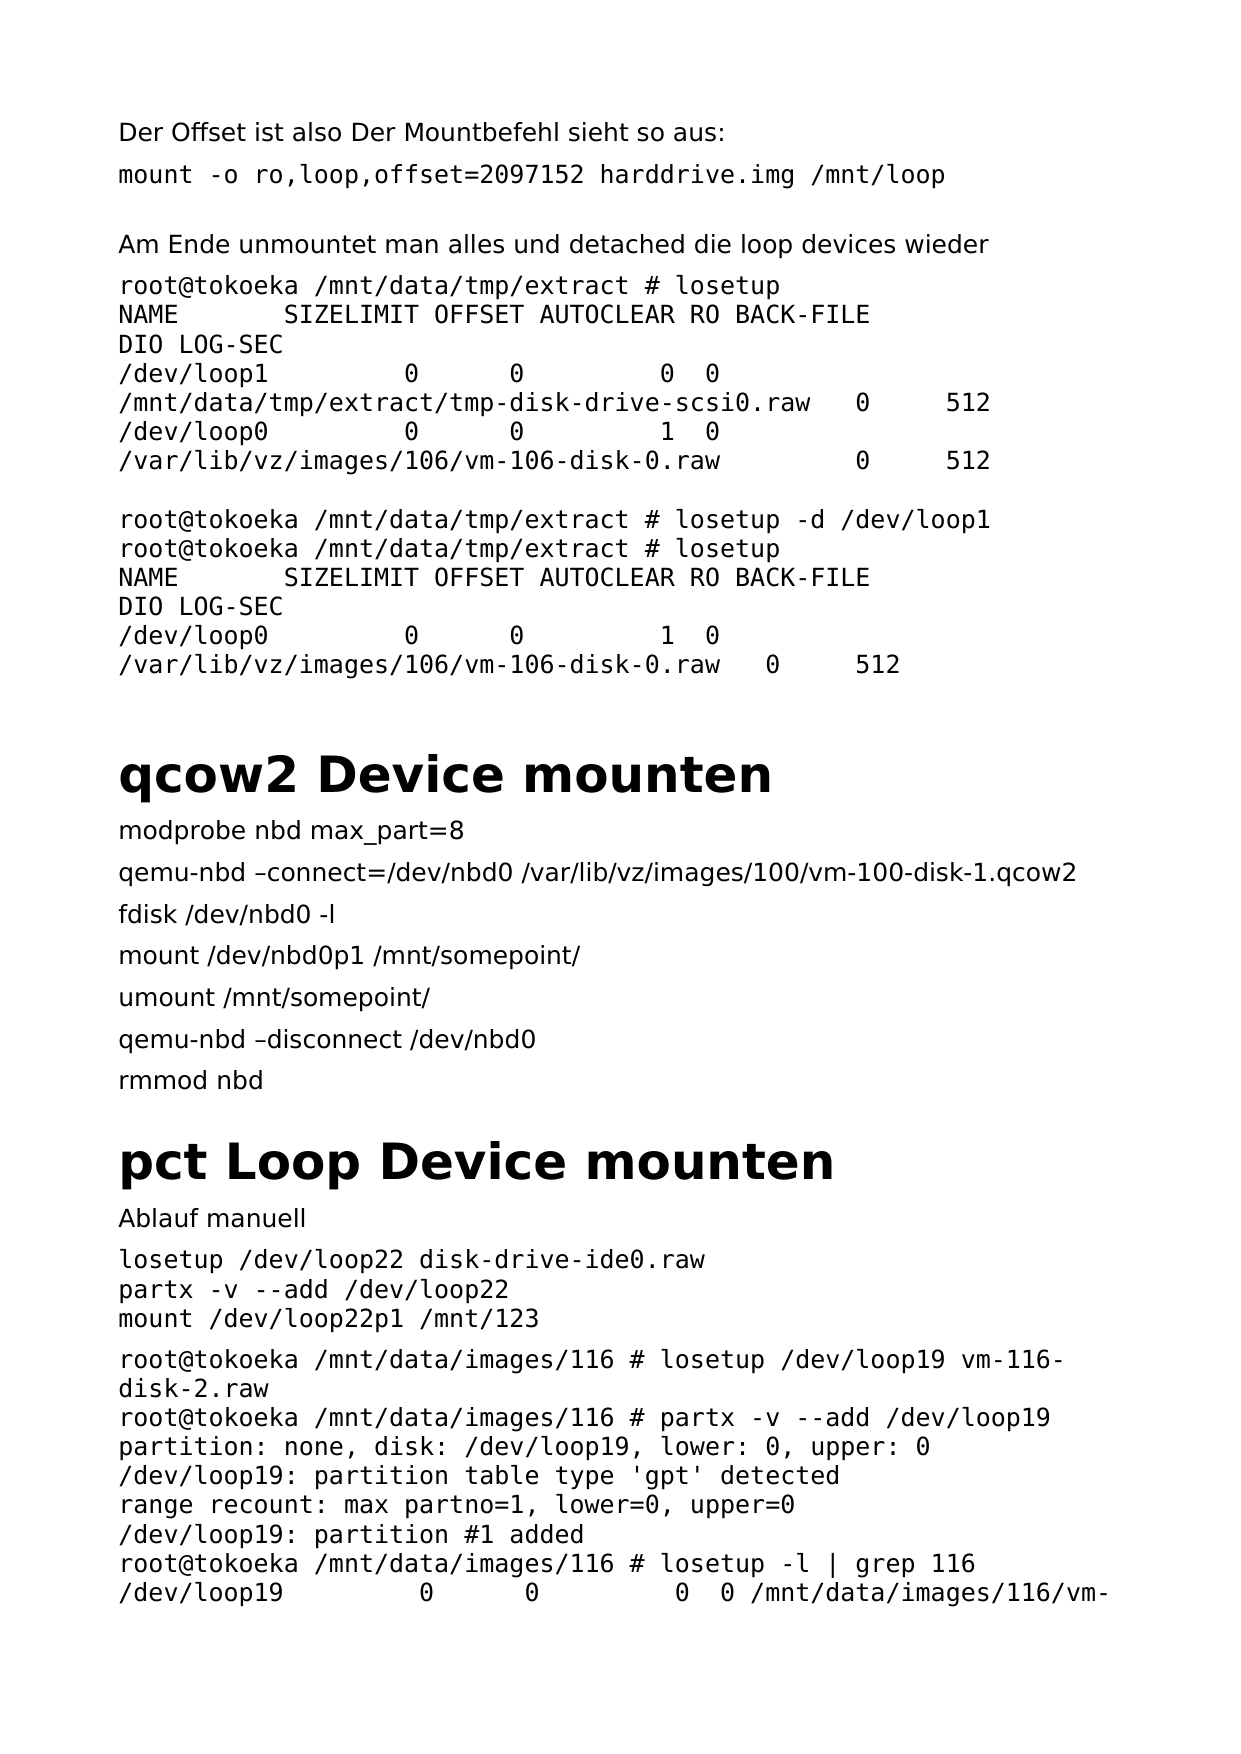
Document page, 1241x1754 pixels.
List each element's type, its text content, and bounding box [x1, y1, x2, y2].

text fdisk /dev/nbd0 -l [118, 900, 1122, 929]
text mount -o ro,loop,offset=2097152 harddrive.img /mnt/loop [118, 160, 1122, 218]
text root@tokoeka /mnt/data/tmp/extract # losetup NAME SIZELIMIT OFFSET AUTOCLEAR RO BACK-FILE DIO LOG-SEC /dev/loop1 0 0 0 0 /mnt/data/tmp/extract/tmp-disk-drive-scsi0.raw 0 512 /dev/loop0 0 0 1 0 /var/lib/vz/images/106/vm-106-disk-0.raw 0 512 root@tokoeka /mnt/data/tmp/extract # losetup -d /dev/loop1 root@tokoeka /mnt/data/tmp/extract # losetup NAME SIZELIMIT OFFSET AUTOCLEAR RO BACK-FILE DIO LOG-SEC /dev/loop0 0 0 1 0 /var/lib/vz/images/106/vm-106-disk-0.raw 0 512 [118, 272, 1122, 709]
subtitle qcow2 Device mounten [118, 746, 1122, 804]
text Der Offset ist also Der Mountbefehl sieht so aus: [118, 118, 1122, 147]
text rmmod nbd [118, 1067, 1122, 1096]
text Ablauf manuell [118, 1204, 1122, 1233]
text modprobe nbd max_part=8 [118, 817, 1122, 846]
text root@tokoeka /mnt/data/images/116 # losetup /dev/loop19 vm-116-disk-2.raw root@tokoeka /mnt/data/images/116 # partx -v --add /dev/loop19 partition: none, disk: /dev/loop19, lower: 0, upper: 0 /dev/loop19: partition table type 'gpt' detected range recount: max partno=1, lower=0, upper=0 /dev/loop19: partition #1 added root@tokoeka /mnt/data/images/116 # losetup -l | grep 116 /dev/loop19 0 0 0 0 /mnt/data/images/116/vm- [118, 1345, 1122, 1607]
text Am Ende unmountet man alles und detached die loop devices wieder [118, 230, 1122, 259]
text qemu-nbd –disconnect /dev/nbd0 [118, 1025, 1122, 1054]
text mount /dev/nbd0p1 /mnt/somepoint/ [118, 942, 1122, 971]
text losetup /dev/loop22 disk-drive-ide0.raw partx -v --add /dev/loop22 mount /dev/loop22p1 /mnt/123 [118, 1246, 1122, 1333]
text qemu-nbd –connect=/dev/nbd0 /var/lib/vz/images/100/vm-100-disk-1.qcow2 [118, 858, 1122, 887]
text umount /mnt/somepoint/ [118, 983, 1122, 1012]
subtitle pct Loop Device mounten [118, 1133, 1122, 1191]
